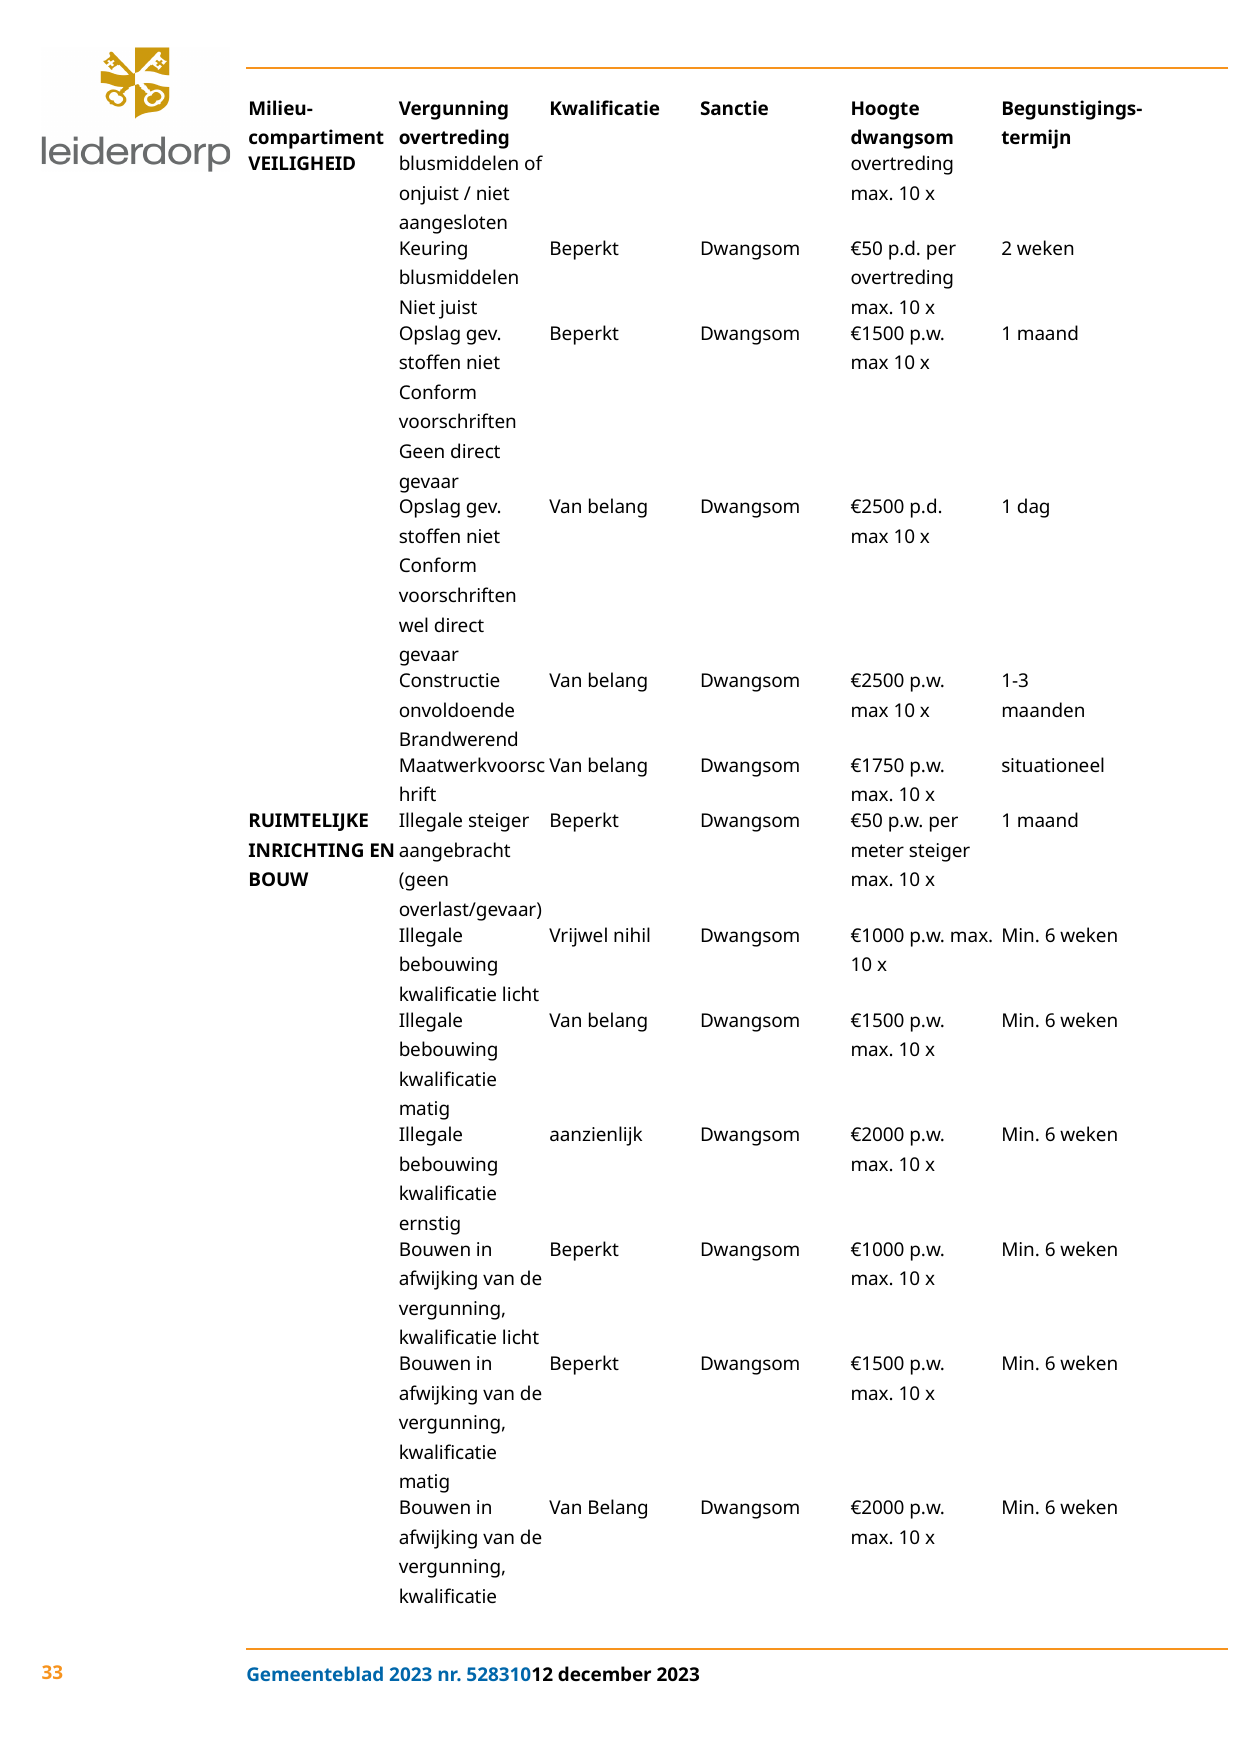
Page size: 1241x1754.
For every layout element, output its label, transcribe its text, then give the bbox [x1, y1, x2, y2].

table_cell Keuring blusmiddelen Niet juist [399, 235, 549, 320]
table_cell €1000 p.w. max. 10 x [850, 1236, 1001, 1350]
table_cell €2500 p.d. max 10 x [850, 494, 1001, 667]
table_cell Dwangsom [700, 1121, 850, 1236]
table_cell VEILIGHEID [248, 150, 398, 807]
table_cell Dwangsom [700, 320, 850, 493]
table_cell Dwangsom [700, 922, 850, 1007]
table_cell Dwangsom [700, 1494, 850, 1609]
table_cell Van belang [549, 667, 700, 752]
table_cell Illegale bebouwing kwalificatie licht [399, 922, 549, 1007]
table_cell Illegale bebouwing kwalificatie matig [399, 1007, 549, 1121]
table_header Milieu-compartiment [248, 95, 398, 150]
table_cell Dwangsom [700, 494, 850, 667]
table_cell €50 p.d. per overtreding max. 10 x [850, 235, 1001, 320]
table_cell Dwangsom [700, 235, 850, 320]
table_cell Dwangsom [700, 808, 850, 922]
table_cell overtreding max. 10 x [850, 150, 1001, 235]
table_cell Beperkt [549, 1350, 700, 1494]
table_cell Beperkt [549, 320, 700, 493]
table_cell €1750 p.w. max. 10 x [850, 752, 1001, 807]
table_cell €2000 p.w. max. 10 x [850, 1494, 1001, 1609]
table_cell Opslag gev. stoffen niet Conform voorschriften Geen direct gevaar [399, 320, 549, 493]
table_cell Dwangsom [700, 1236, 850, 1350]
table_cell Dwangsom [700, 752, 850, 807]
table_cell Maatwerkvoorschrift [399, 752, 549, 807]
table_cell Van belang [549, 494, 700, 667]
table_cell [1001, 150, 1152, 235]
table_cell situationeel [1001, 752, 1152, 807]
table_cell [549, 150, 700, 235]
table_cell €1500 p.w. max. 10 x [850, 1007, 1001, 1121]
table_cell 1-3 maanden [1001, 667, 1152, 752]
table_header Vergunning overtreding [399, 95, 549, 150]
table_cell 1 maand [1001, 808, 1152, 922]
table_cell Dwangsom [700, 1007, 850, 1121]
table_cell Min. 6 weken [1001, 1121, 1152, 1236]
table_header Hoogte dwangsom [850, 95, 1001, 150]
table_cell €1500 p.w. max 10 x [850, 320, 1001, 493]
table_cell [700, 150, 850, 235]
table_cell Beperkt [549, 235, 700, 320]
table_cell Beperkt [549, 808, 700, 922]
table_cell Vrijwel nihil [549, 922, 700, 1007]
table_cell Dwangsom [700, 667, 850, 752]
table_cell Van Belang [549, 1494, 700, 1609]
table_header Sanctie [700, 95, 850, 150]
table_cell Beperkt [549, 1236, 700, 1350]
table_cell Min. 6 weken [1001, 922, 1152, 1007]
table_cell blusmiddelen of onjuist / niet aangesloten [399, 150, 549, 235]
table_cell Bouwen in afwijking van de vergunning, kwalificatie matig [399, 1350, 549, 1494]
table_cell Van belang [549, 752, 700, 807]
table_header Kwalificatie [549, 95, 700, 150]
table_cell Illegale bebouwing kwalificatie ernstig [399, 1121, 549, 1236]
table_cell aanzienlijk [549, 1121, 700, 1236]
table_cell Bouwen in afwijking van de vergunning, kwalificatie licht [399, 1236, 549, 1350]
table_cell Dwangsom [700, 1350, 850, 1494]
table_cell Min. 6 weken [1001, 1494, 1152, 1609]
table_cell €2000 p.w. max. 10 x [850, 1121, 1001, 1236]
table_cell €2500 p.w. max 10 x [850, 667, 1001, 752]
table_cell Van belang [549, 1007, 700, 1121]
table_cell Illegale steiger aangebracht (geen overlast/gevaar) [399, 808, 549, 922]
table_cell Min. 6 weken [1001, 1236, 1152, 1350]
table_cell 2 weken [1001, 235, 1152, 320]
table_cell RUIMTELIJKE INRICHTING EN BOUW [248, 808, 398, 1609]
table_cell 1 maand [1001, 320, 1152, 493]
table_cell Bouwen in afwijking van de vergunning, kwalificatie [399, 1494, 549, 1609]
table_cell Min. 6 weken [1001, 1350, 1152, 1494]
table_header Begunstigings-termijn [1001, 95, 1152, 150]
table_cell €1000 p.w. max. 10 x [850, 922, 1001, 1007]
table_cell Constructie onvoldoende Brandwerend [399, 667, 549, 752]
table_cell 1 dag [1001, 494, 1152, 667]
table_cell Opslag gev. stoffen niet Conform voorschriften wel direct gevaar [399, 494, 549, 667]
table_cell Min. 6 weken [1001, 1007, 1152, 1121]
picture [41, 47, 231, 172]
table_cell €1500 p.w. max. 10 x [850, 1350, 1001, 1494]
table_cell €50 p.w. per meter steiger max. 10 x [850, 808, 1001, 922]
